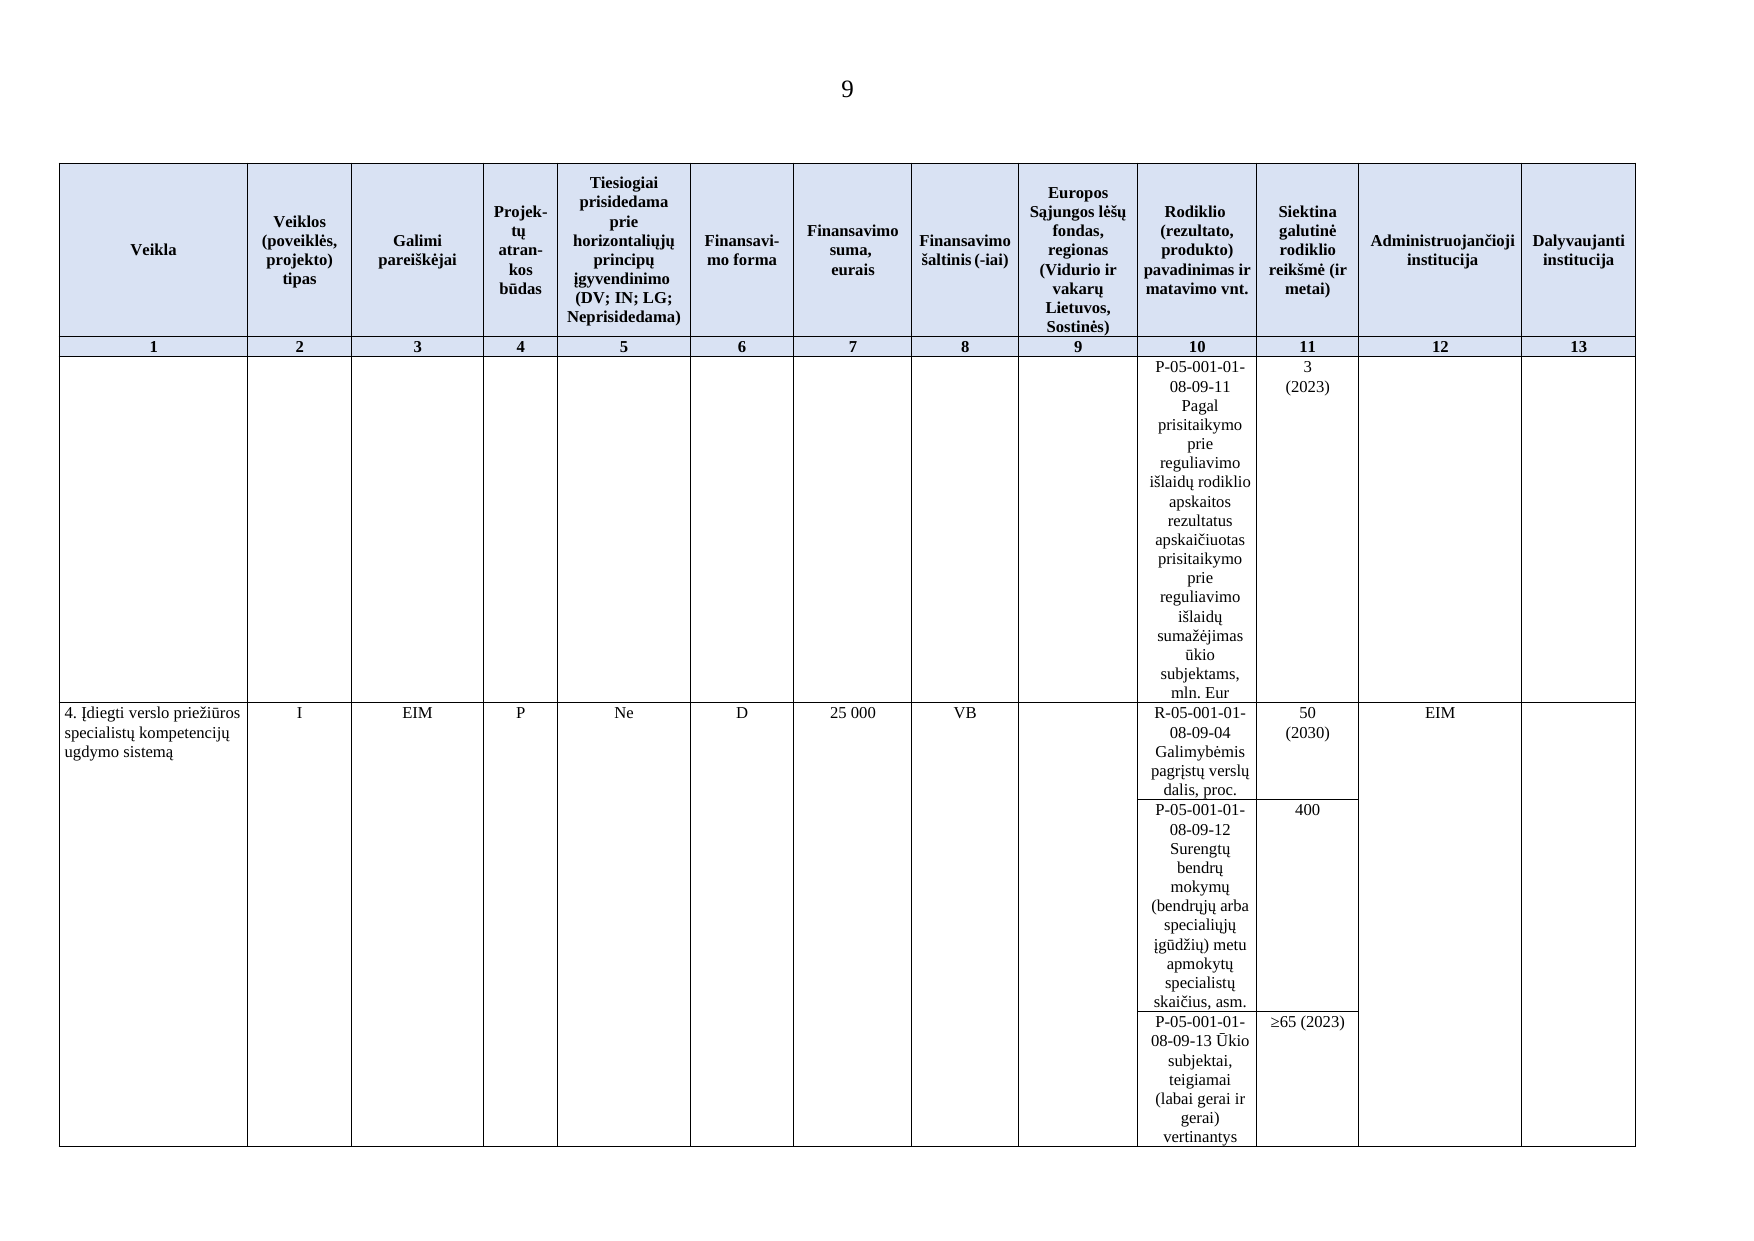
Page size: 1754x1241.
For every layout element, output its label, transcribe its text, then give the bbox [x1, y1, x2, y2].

table_header Dalyvaujanti institucija [1522, 164, 1635, 336]
table_cell 1 [60, 337, 247, 356]
table_cell 4. Įdiegti verslo priežiūros specialistų kompetencijų ugdymo sistemą [60, 703, 247, 1146]
table_cell [1522, 703, 1635, 1146]
table_cell [60, 357, 247, 702]
table_header Veiklos (poveiklės, projekto) tipas [248, 164, 351, 336]
table_cell [558, 357, 690, 702]
table_cell 11 [1257, 337, 1358, 356]
table_cell [794, 357, 911, 702]
table_header Finansavi-mo forma [691, 164, 793, 336]
table_cell P [484, 703, 557, 1146]
table_cell 4 [484, 337, 557, 356]
table_cell 25 000 [794, 703, 911, 1146]
table_cell [1019, 357, 1137, 702]
table_cell ≥65 (2023) [1257, 1012, 1358, 1146]
table_header Siektina galutinė rodiklio reikšmė (ir metai) [1257, 164, 1358, 336]
table_cell [1359, 357, 1521, 702]
table_header Finansavimo suma, eurais [794, 164, 911, 336]
table_cell 13 [1522, 337, 1635, 356]
table_cell [484, 357, 557, 702]
table_cell R-05-001-01-08-09-04 Galimybėmis pagrįstų verslų dalis, proc. [1138, 703, 1256, 799]
table_cell 2 [248, 337, 351, 356]
table_cell Ne [558, 703, 690, 1146]
table_cell 5 [558, 337, 690, 356]
table_cell VB [912, 703, 1018, 1146]
table_header Administruojančioji institucija [1359, 164, 1521, 336]
table_cell 9 [1019, 337, 1137, 356]
table_cell 3 (2023) [1257, 357, 1358, 702]
table_header Rodiklio (rezultato, produkto) pavadinimas ir matavimo vnt. [1138, 164, 1256, 336]
table_header Europos Sąjungos lėšų fondas, regionas (Vidurio ir vakarų Lietuvos, Sostinės) [1019, 164, 1137, 336]
table_header Galimi pareiškėjai [352, 164, 483, 336]
table_cell 400 [1257, 800, 1358, 1011]
table_cell 6 [691, 337, 793, 356]
table_cell P-05-001-01-08-09-13 Ūkio subjektai, teigiamai (labai gerai ir gerai) vertinantys [1138, 1012, 1256, 1146]
table_cell 8 [912, 337, 1018, 356]
table_cell I [248, 703, 351, 1146]
table_cell 10 [1138, 337, 1256, 356]
table_header Tiesiogiai prisidedama prie horizontaliųjų principų įgyvendinimo (DV; IN; LG; Neprisidedama) [558, 164, 690, 336]
table_cell 50 (2030) [1257, 703, 1358, 799]
table_cell [352, 357, 483, 702]
table_cell [1522, 357, 1635, 702]
table_header Veikla [60, 164, 247, 336]
table_cell EIM [1359, 703, 1521, 1146]
table_cell P-05-001-01-08-09-11 Pagal prisitaikymo prie reguliavimo išlaidų rodiklio apskaitos rezultatus apskaičiuotas prisitaikymo prie reguliavimo išlaidų sumažėjimas ūkio subjektams, mln. Eur [1138, 357, 1256, 702]
table_header Projek-tų atran-kos būdas [484, 164, 557, 336]
table_cell [1019, 703, 1137, 1146]
table_cell [248, 357, 351, 702]
table_cell [912, 357, 1018, 702]
table_cell [691, 357, 793, 702]
table_cell P-05-001-01-08-09-12 Surengtų bendrų mokymų (bendrųjų arba specialiųjų įgūdžių) metu apmokytų specialistų skaičius, asm. [1138, 800, 1256, 1011]
table_cell D [691, 703, 793, 1146]
table_cell EIM [352, 703, 483, 1146]
table_header Finansavimo šaltinis (-iai) [912, 164, 1018, 336]
table_cell 3 [352, 337, 483, 356]
table_cell 7 [794, 337, 911, 356]
table_cell 12 [1359, 337, 1521, 356]
